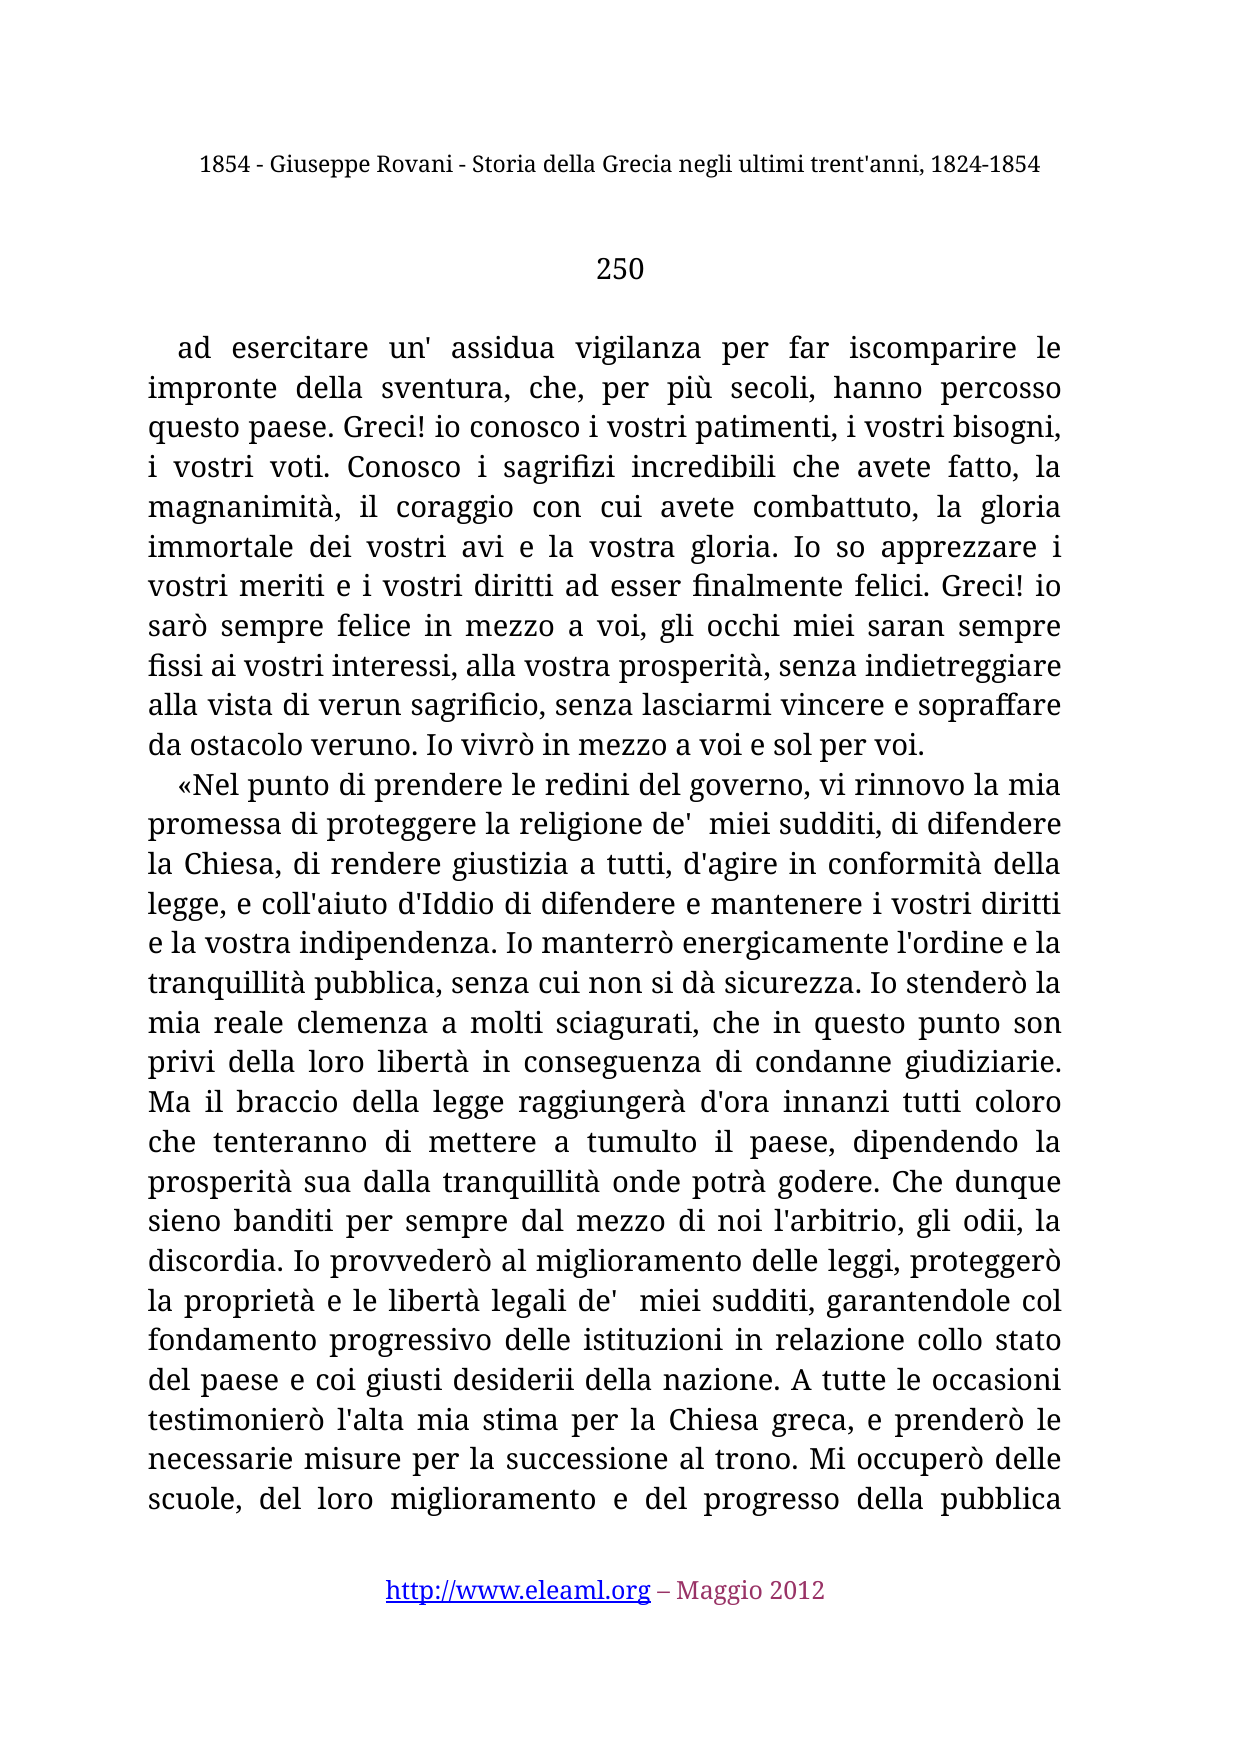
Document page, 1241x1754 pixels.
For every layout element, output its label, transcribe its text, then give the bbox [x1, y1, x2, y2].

text «Nel punto di prendere le redini del governo, vi rinnovo la mia promessa di proteggere la religione de' miei sudditi, di difendere la Chiesa, di rendere giustizia a tutti, d'agire in conformità della legge, e coll'aiuto d'Iddio di difendere e mantenere i vostri diritti e la vostra indipendenza. Io manterrò energicamente l'ordine e la tranquillità pubblica, senza cui non si dà sicurezza. Io stenderò la mia reale clemenza a molti sciagurati, che in questo punto son privi della loro libertà in conseguenza di condanne giudiziarie. Ma il braccio della legge raggiungerà d'ora innanzi tutti coloro che tenteranno di mettere a tumulto il paese, dipendendo la prosperità sua dalla tranquillità onde potrà godere. Che dunque sieno banditi per sempre dal mezzo di noi l'arbitrio, gli odii, la discordia. Io provvederò al miglioramento delle leggi, proteggerò la proprietà e le libertà legali de' miei sudditi, garantendole col fondamento progressivo delle istituzioni in relazione collo stato del paese e coi giusti desiderii della nazione. A tutte le occasioni testimonierò l'alta mia stima per la Chiesa greca, e prenderò le necessarie misure per la successione al trono. Mi occuperò delle scuole, del loro miglioramento e del progresso della pubblica [148, 764, 1063, 1518]
text 250 [148, 248, 1063, 288]
text ad esercitare un' assidua vigilanza per far iscomparire le impronte della sventura, che, per più secoli, hanno percosso questo paese. Greci! io conosco i vostri patimenti, i vostri bisogni, i vostri voti. Conosco i sagrifizi incredibili che avete fatto, la magnanimità, il coraggio con cui avete combattuto, la gloria immortale dei vostri avi e la vostra gloria. Io so apprezzare i vostri meriti e i vostri diritti ad esser finalmente felici. Greci! io sarò sempre felice in mezzo a voi, gli occhi miei saran sempre fissi ai vostri interessi, alla vostra prosperità, senza indietreggiare alla vista di verun sagrificio, senza lasciarmi vincere e sopraffare da ostacolo veruno. Io vivrò in mezzo a voi e sol per voi. [148, 327, 1063, 764]
